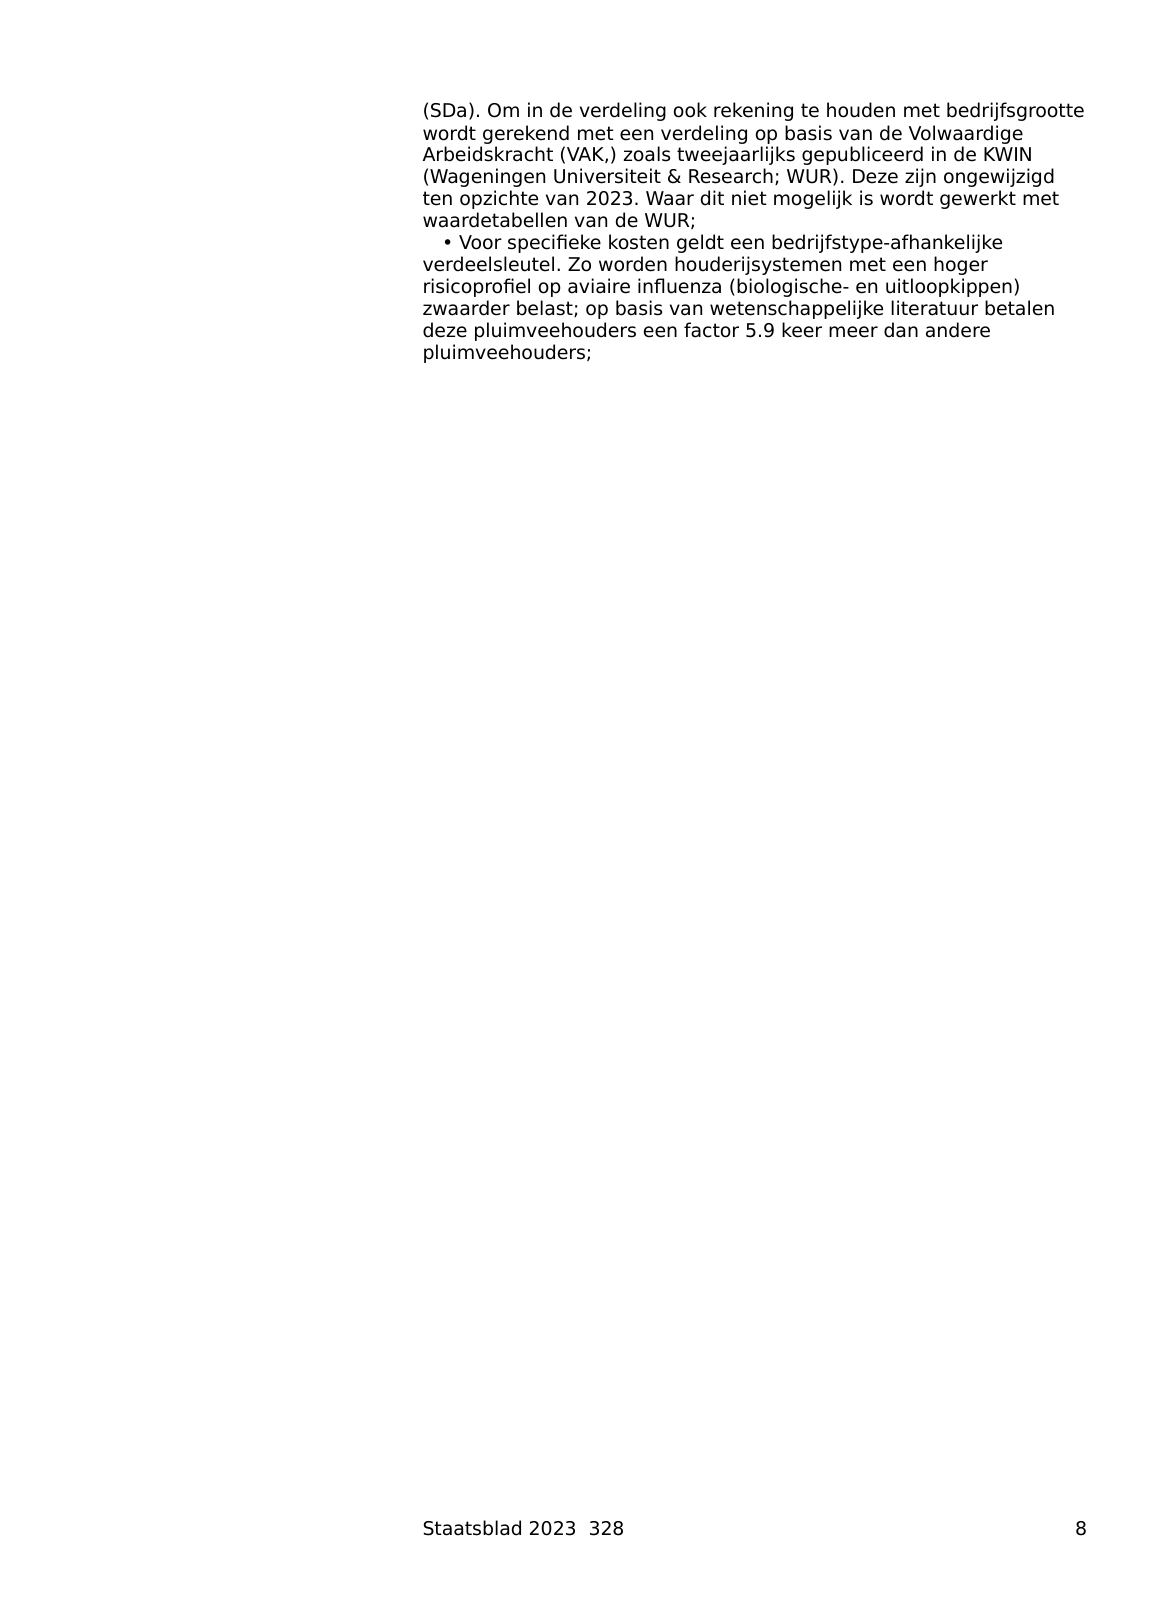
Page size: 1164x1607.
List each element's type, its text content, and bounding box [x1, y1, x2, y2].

text (SDa). Om in de verdeling ook rekening te houden met bedrijfsgrootte wordt gerekend met een verdeling op basis van de Volwaardige Arbeidskracht (VAK,) zoals tweejaarlijks gepubliceerd in de KWIN (Wageningen Universiteit & Research; WUR). Deze zijn ongewijzigd ten opzichte van 2023. Waar dit niet mogelijk is wordt gewerkt met waardetabellen van de WUR; [422, 100, 1087, 232]
text • Voor specifieke kosten geldt een bedrijfstype-afhankelijke verdeelsleutel. Zo worden houderijsystemen met een hoger risicoprofiel op aviaire influenza (biologische- en uitloopkippen) zwaarder belast; op basis van wetenschappelijke literatuur betalen deze pluimveehouders een factor 5.9 keer meer dan andere pluimveehouders; [422, 232, 1087, 364]
